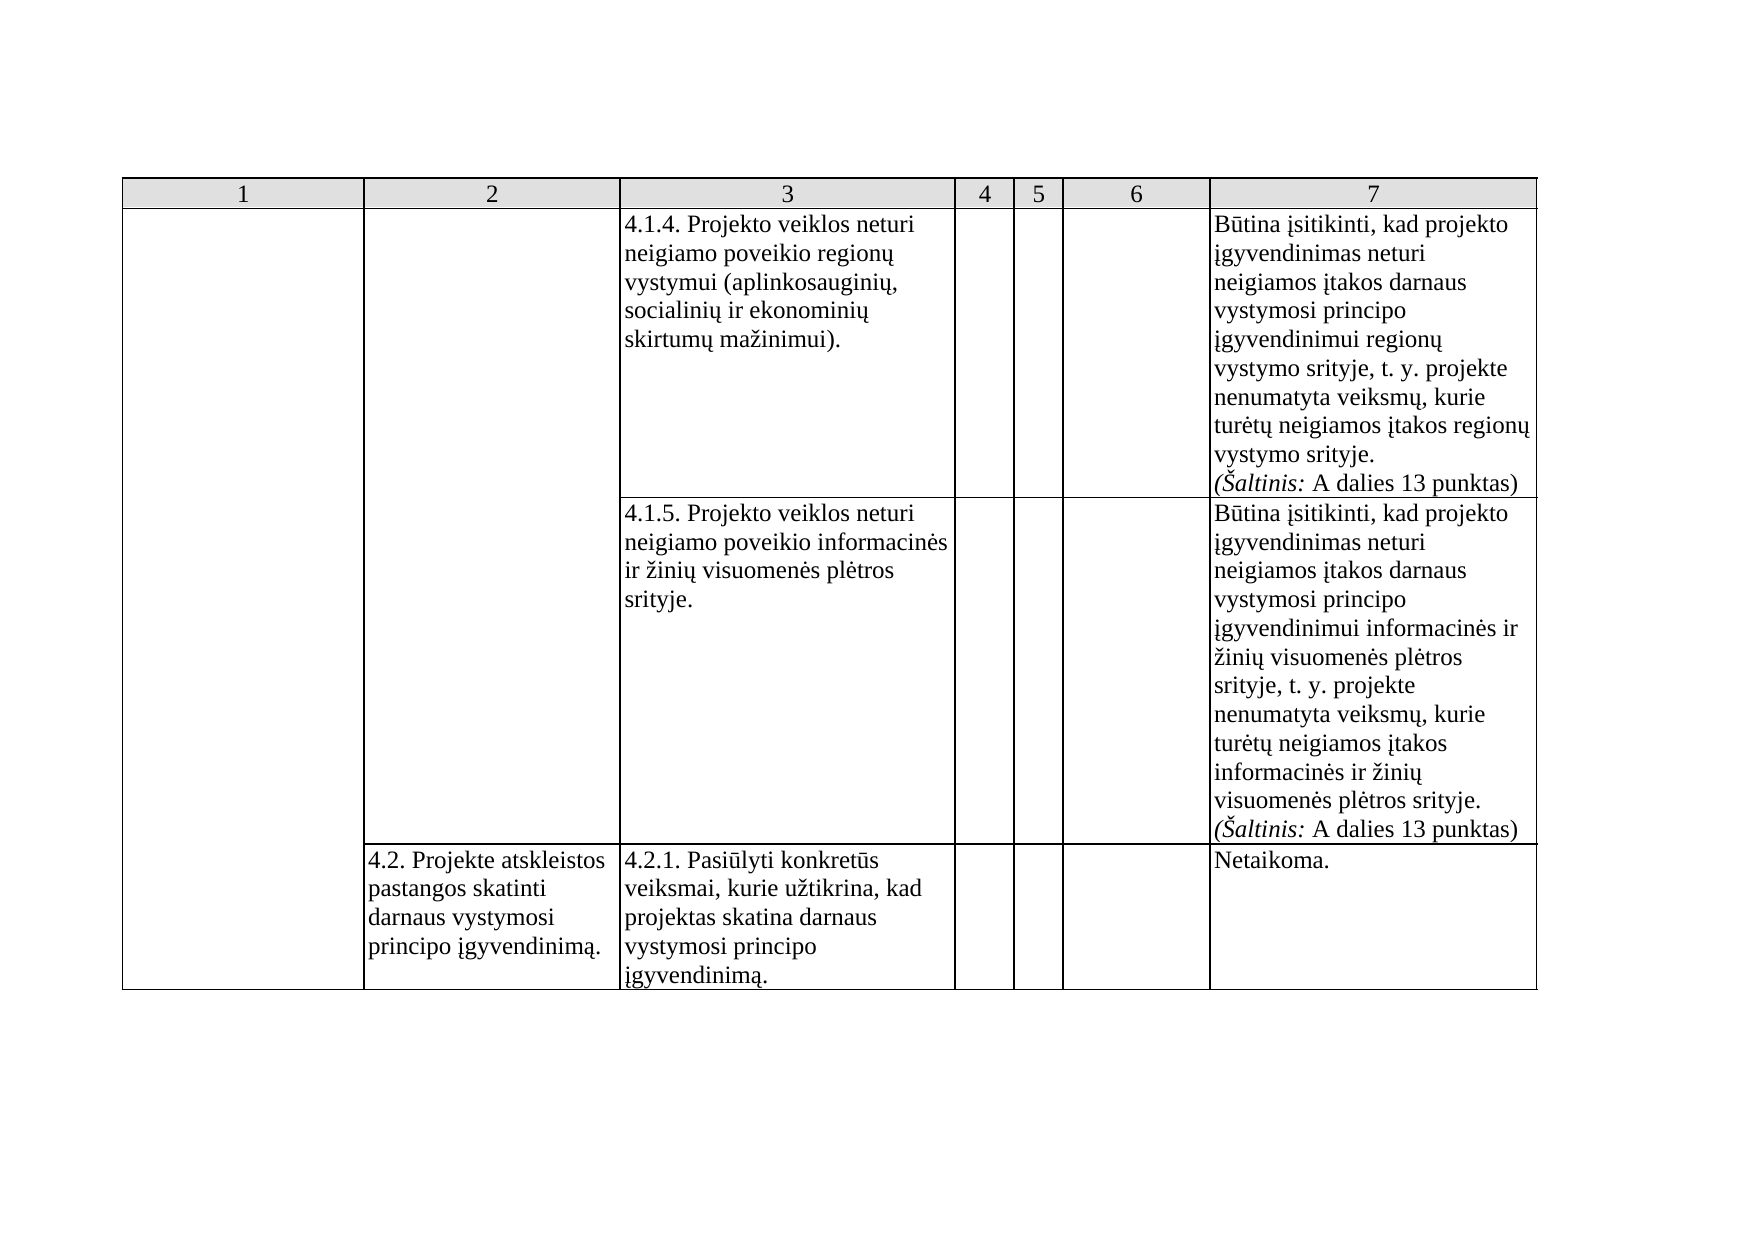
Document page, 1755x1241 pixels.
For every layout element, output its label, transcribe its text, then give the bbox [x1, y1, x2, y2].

table_cell [1064, 209, 1209, 497]
table_header 1 [123, 179, 363, 207]
table_cell [1015, 209, 1062, 497]
table_cell [1015, 498, 1062, 843]
table_cell 4.2. Projekte atskleistos pastangos skatinti darnaus vystymosi principo įgyvendinimą. [365, 845, 619, 988]
table_cell [1015, 845, 1062, 988]
table_cell 4.1.4. Projekto veiklos neturi neigiamo poveikio regionų vystymui (aplinkosauginių, socialinių ir ekonominių skirtumų mažinimui). [621, 209, 954, 497]
table_cell 4.2.1. Pasiūlyti konkretūs veiksmai, kurie užtikrina, kad projektas skatina darnaus vystymosi principo įgyvendinimą. [621, 845, 954, 988]
table_header 3 [621, 179, 954, 207]
table_header 7 [1211, 179, 1536, 207]
table_cell [956, 209, 1013, 497]
table_cell [956, 498, 1013, 843]
table_header 4 [956, 179, 1013, 207]
table_cell [1064, 498, 1209, 843]
table_cell [365, 209, 619, 843]
table_cell 4.1.5. Projekto veiklos neturi neigiamo poveikio informacinės ir žinių visuomenės plėtros srityje. [621, 498, 954, 843]
table_header 2 [365, 179, 619, 207]
table_cell [123, 209, 363, 988]
table_cell Būtina įsitikinti, kad projekto įgyvendinimas neturi neigiamos įtakos darnaus vystymosi principo įgyvendinimui informacinės ir žinių visuomenės plėtros srityje, t. y. projekte nenumatyta veiksmų, kurie turėtų neigiamos įtakos informacinės ir žinių visuomenės plėtros srityje. (Šaltinis: A dalies 13 punktas) [1211, 498, 1536, 843]
table_cell [1064, 845, 1209, 988]
table_header 5 [1015, 179, 1062, 207]
table_cell Būtina įsitikinti, kad projekto įgyvendinimas neturi neigiamos įtakos darnaus vystymosi principo įgyvendinimui regionų vystymo srityje, t. y. projekte nenumatyta veiksmų, kurie turėtų neigiamos įtakos regionų vystymo srityje. (Šaltinis: A dalies 13 punktas) [1211, 209, 1536, 497]
table_header 6 [1064, 179, 1209, 207]
table_cell Netaikoma. [1211, 845, 1536, 988]
table_cell [956, 845, 1013, 988]
